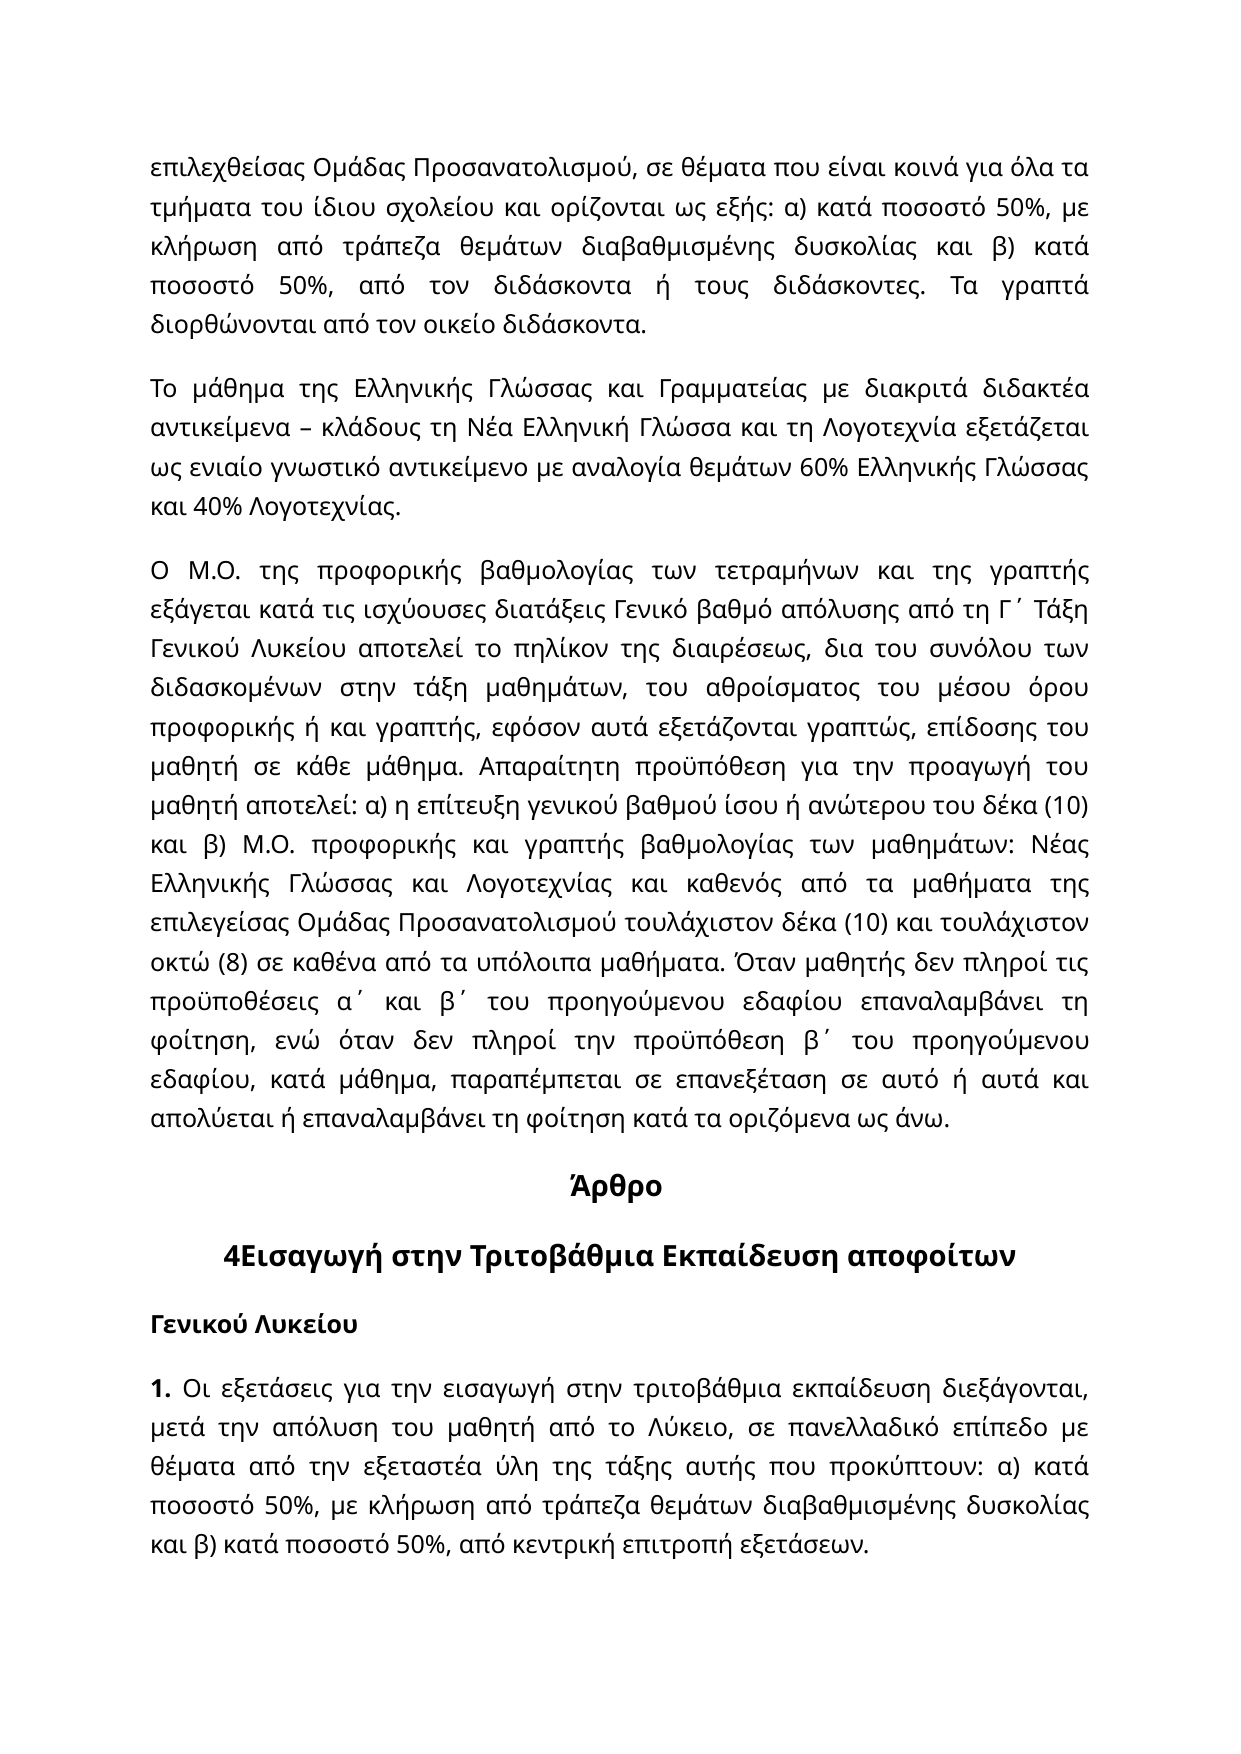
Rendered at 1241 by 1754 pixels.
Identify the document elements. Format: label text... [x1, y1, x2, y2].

subtitle Άρθρο [150, 1165, 1090, 1205]
text Ο Μ.Ο. της προφορικής βαθμολογίας των τετραμήνων και της γραπτής εξάγεται κατά τις ισχύουσες διατάξεις Γενικό βαθμό απόλυσης από τη Γ΄ Τάξη Γενικού Λυκείου αποτελεί το πηλίκον της διαιρέσεως, δια του συνόλου των διδασκομένων στην τάξη μαθημάτων, του αθροίσματος του μέσου όρου προφορικής ή και γραπτής, εφόσον αυτά εξετάζονται γραπτώς, επίδοσης του μαθητή σε κάθε μάθημα. Απαραίτητη προϋπόθεση για την προαγωγή του μαθητή αποτελεί: α) η επίτευξη γενικού βαθμού ίσου ή ανώτερου του δέκα (10) και β) Μ.Ο. προφορικής και γραπτής βαθμολογίας των μαθημάτων: Νέας Ελληνικής Γλώσσας και Λογοτεχνίας και καθενός από τα μαθήματα της επιλεγείσας Ομάδας Προσανατολισμού τουλάχιστον δέκα (10) και τουλάχιστον οκτώ (8) σε καθένα από τα υπόλοιπα μαθήματα. Όταν μαθητής δεν πληροί τις προϋποθέσεις α΄ και β΄ του προηγούμενου εδαφίου επαναλαμβάνει τη φοίτηση, ενώ όταν δεν πληροί την προϋπόθεση β΄ του προηγούμενου εδαφίου, κατά μάθημα, παραπέμπεται σε επανεξέταση σε αυτό ή αυτά και απολύεται ή επαναλαμβάνει τη φοίτηση κατά τα οριζόμενα ως άνω. [150, 552, 1090, 1135]
text επιλεχθείσας Ομάδας Προσανατολισμού, σε θέματα που είναι κοινά για όλα τα τμήματα του ίδιου σχολείου και ορίζονται ως εξής: α) κατά ποσοστό 50%, με κλήρωση από τράπεζα θεμάτων διαβαθμισμένης δυσκολίας και β) κατά ποσοστό 50%, από τον διδάσκοντα ή τους διδάσκοντες. Τα γραπτά διορθώνονται από τον οικείο διδάσκοντα. [150, 150, 1090, 341]
text Το μάθημα της Ελληνικής Γλώσσας και Γραμματείας με διακριτά διδακτέα αντικείμενα – κλάδους τη Νέα Ελληνική Γλώσσα και τη Λογοτεχνία εξετάζεται ως ενιαίο γνωστικό αντικείμενο με αναλογία θεμάτων 60% Ελληνικής Γλώσσας και 40% Λογοτεχνίας. [150, 371, 1090, 522]
text Γενικού Λυκείου [150, 1306, 1090, 1340]
subtitle 4Εισαγωγή στην Τριτοβάθμια Εκπαίδευση αποφοίτων [150, 1236, 1090, 1275]
text 1. Οι εξετάσεις για την εισαγωγή στην τριτοβάθμια εκπαίδευση διεξάγονται, μετά την απόλυση του μαθητή από το Λύκειο, σε πανελλαδικό επίπεδο με θέματα από την εξεταστέα ύλη της τάξης αυτής που προκύπτουν: α) κατά ποσοστό 50%, με κλήρωση από τράπεζα θεμάτων διαβαθμισμένης δυσκολίας και β) κατά ποσοστό 50%, από κεντρική επιτροπή εξετάσεων. [150, 1370, 1090, 1561]
